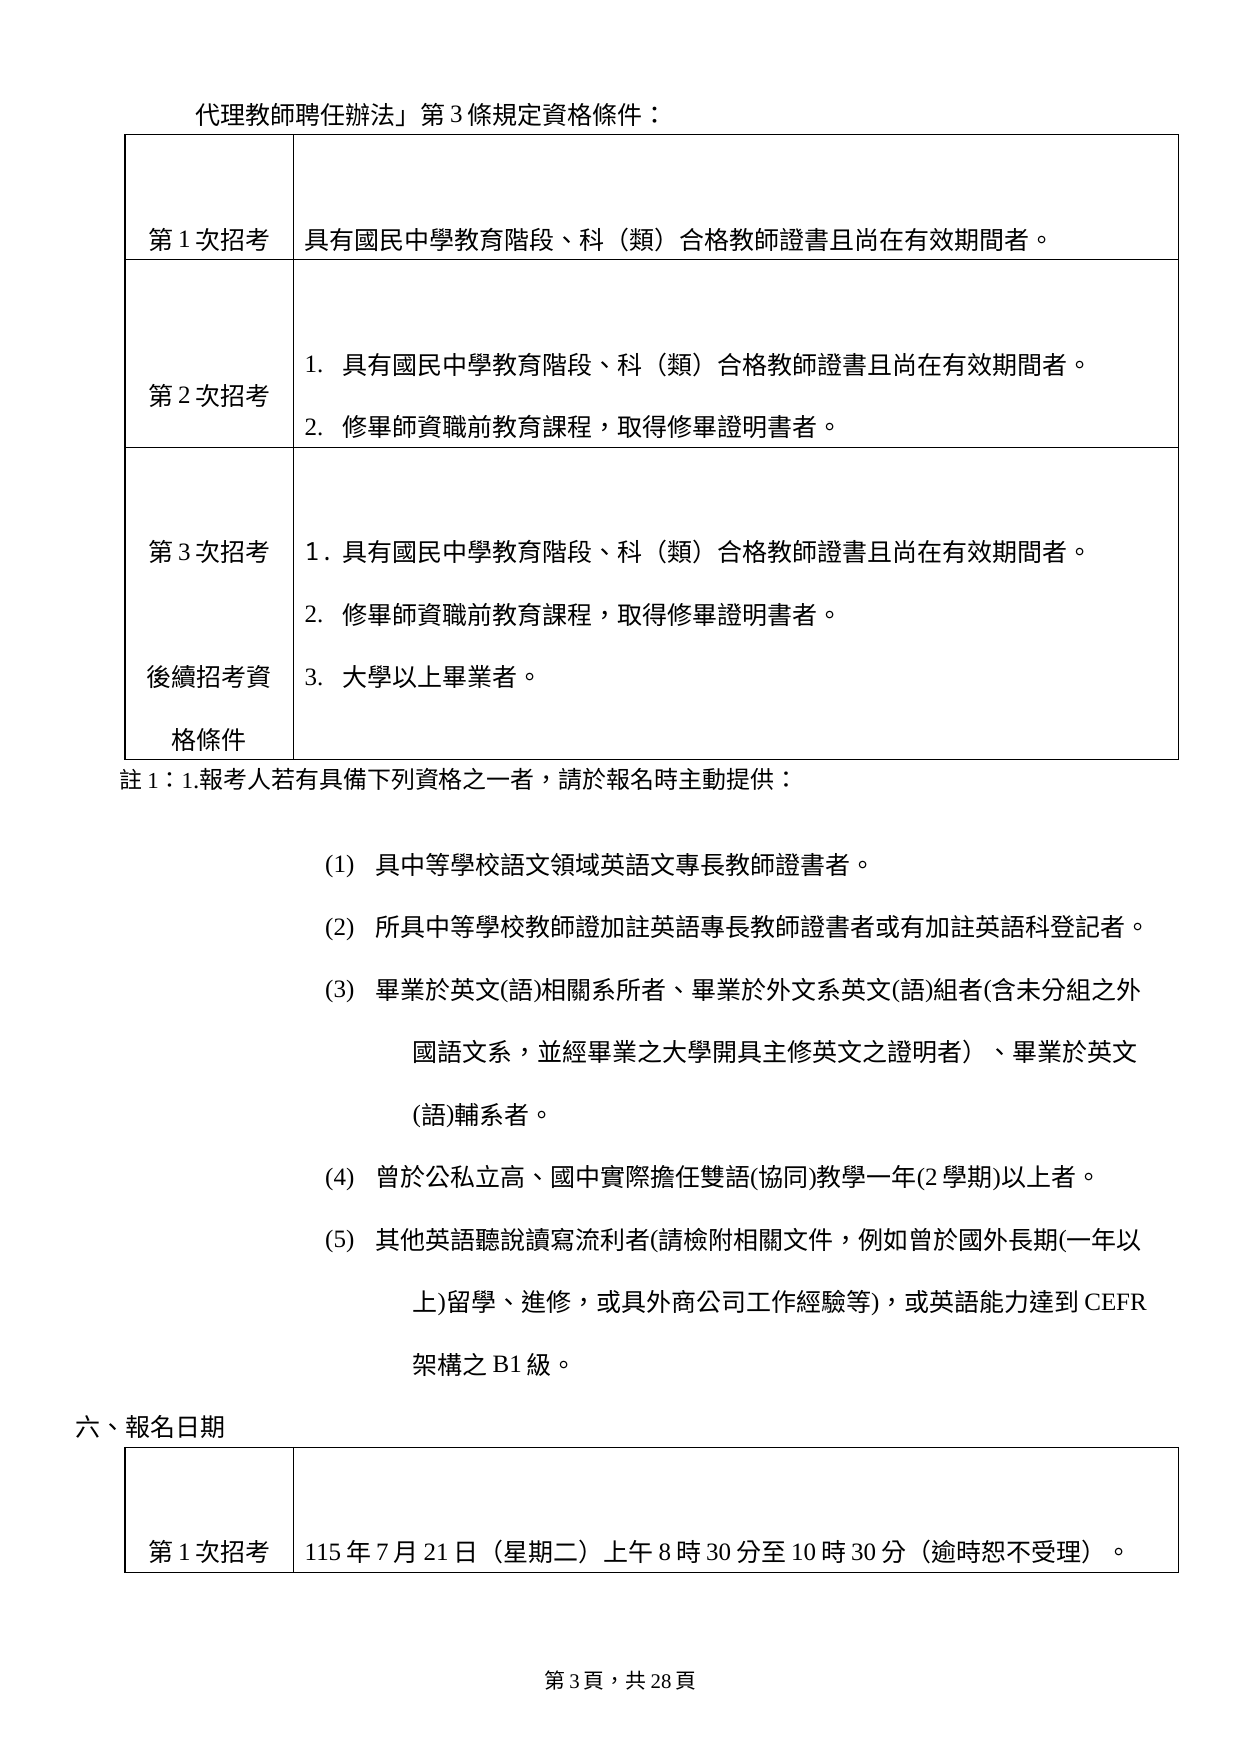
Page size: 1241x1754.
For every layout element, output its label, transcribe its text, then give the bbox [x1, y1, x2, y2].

text 註1：1.報考人若有具備下列資格之一者，請於報名時主動提供： [119, 760, 1165, 795]
table_header 具有國民中學教育階段、科（類）合格教師證書且尚在有效期間者。 [294, 135, 1178, 259]
table_cell 第2次招考 [126, 260, 293, 447]
table_cell 具有國民中學教育階段、科（類）合格教師證書且尚在有效期間者。 修畢師資職前教育課程，取得修畢證明書者。 [294, 260, 1178, 447]
table_header 第1次招考 [126, 1448, 293, 1572]
table_header 115年7月21日（星期二）上午8時30分至10時30分（逾時恕不受理）。 [294, 1448, 1178, 1572]
table_header 第1次招考 [126, 135, 293, 259]
table_cell 具有國民中學教育階段、科（類）合格教師證書且尚在有效期間者。 修畢師資職前教育課程，取得修畢證明書者。 大學以上畢業者。 [294, 448, 1178, 759]
table_cell 第3次招考暨 後續招考資格條件 [126, 448, 293, 759]
list 其他英語聽說讀寫流利者(請檢附相關文件，例如曾於國外長期(一年以上)留學、進修，或具外商公司工作經驗等)，或英語能力達到CEFR架構之B1級。 [325, 1197, 1165, 1384]
list 曾於公私立高、國中實際擔任雙語(協同)教學一年(2學期)以上者。 [325, 1134, 1165, 1197]
list 所具中等學校教師證加註英語專長教師證書者或有加註英語科登記者。 [325, 884, 1165, 947]
text 六、報名日期 [75, 1384, 1165, 1447]
list 畢業於英文(語)相關系所者、畢業於外文系英文(語)組者(含未分組之外國語文系，並經畢業之大學開具主修英文之證明者）、畢業於英文(語)輔系者。 [325, 947, 1165, 1134]
text 代理教師聘任辦法」第3條規定資格條件： [175, 72, 1165, 134]
list 具中等學校語文領域英語文專長教師證書者。 [325, 822, 1165, 884]
